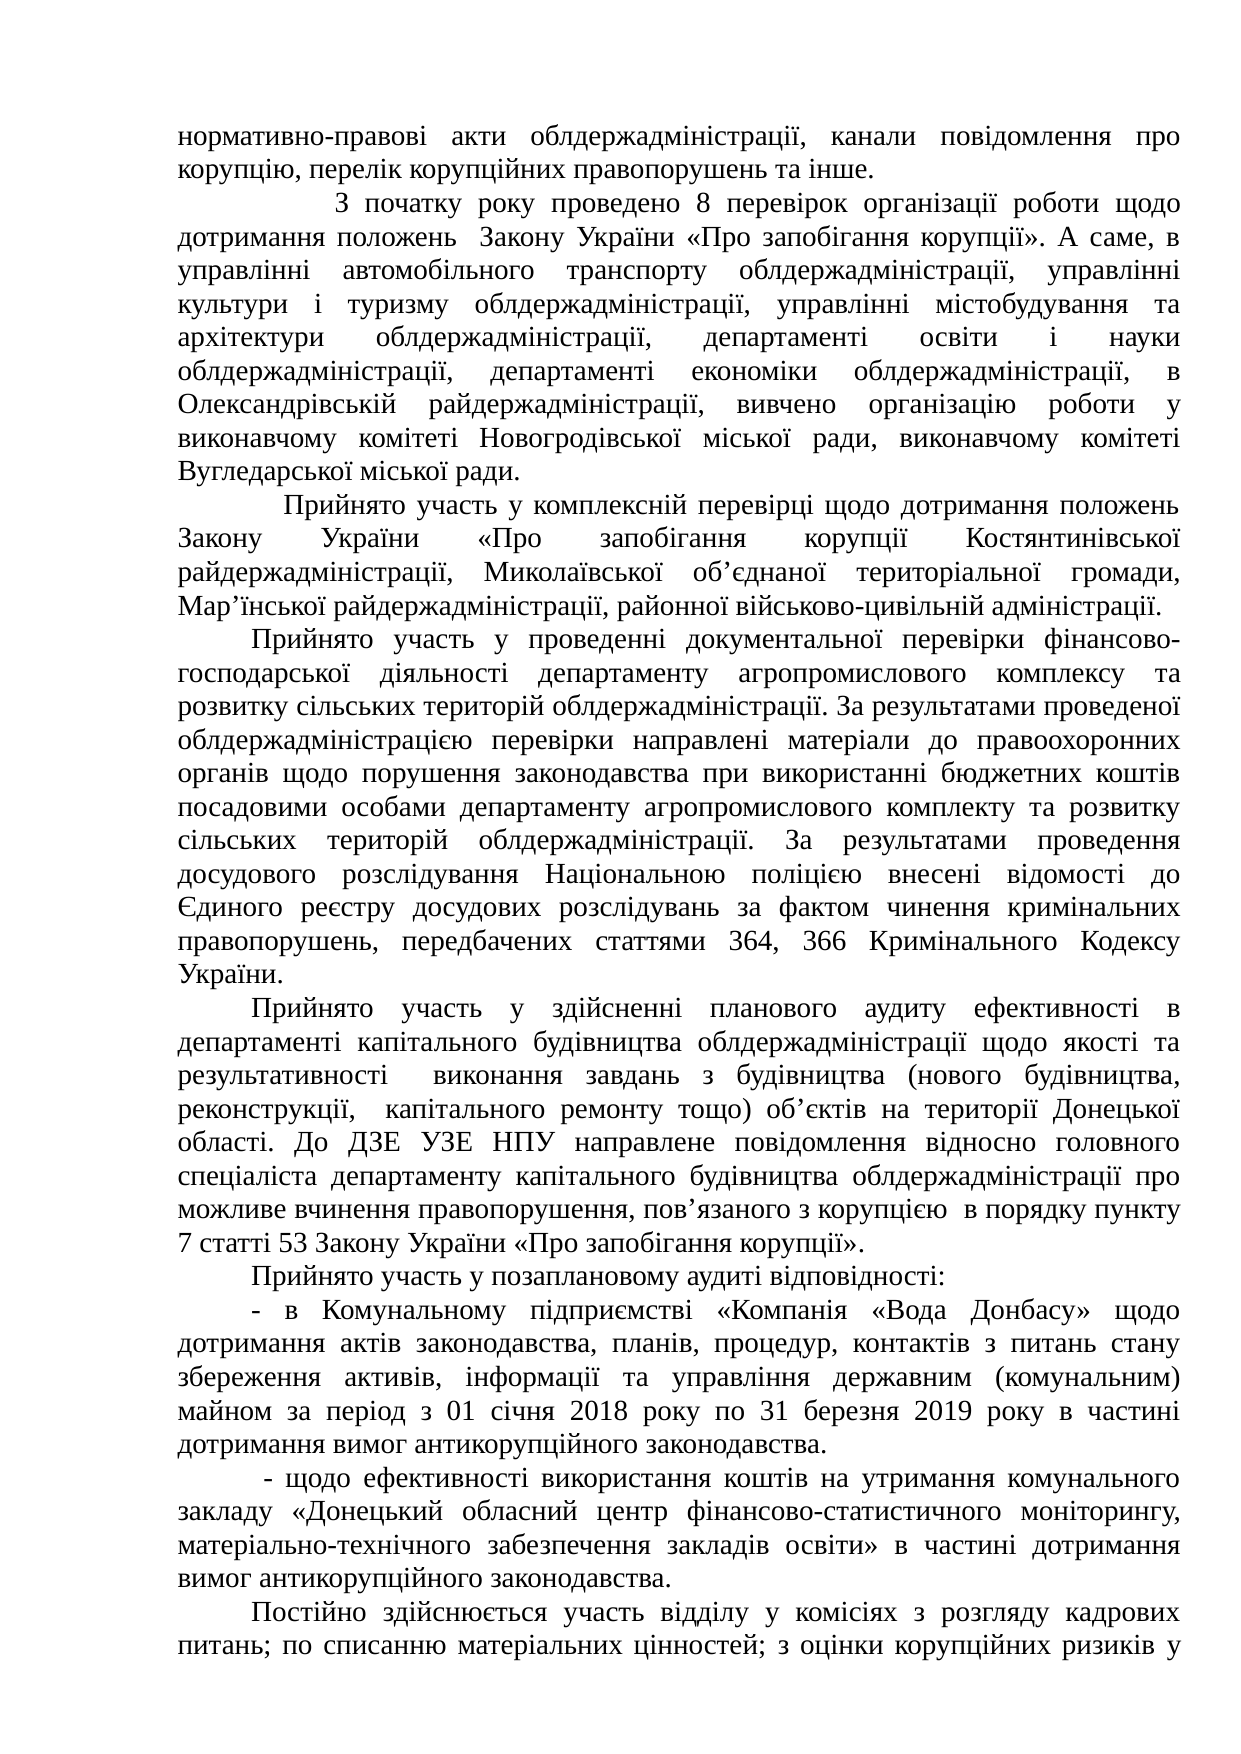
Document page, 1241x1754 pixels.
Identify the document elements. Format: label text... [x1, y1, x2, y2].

text Прийнято участь у комплексній перевірці щодо дотримання положень Закону України «Про запобігання корупції Костянтинівської райдержадміністрації, Миколаївської об’єднаної територіальної громади, Мар’їнської райдержадміністрації, районної військово-цивільній адміністрації. [177, 487, 1181, 621]
text нормативно-правові акти облдержадміністрації, канали повідомлення про корупцію, перелік корупційних правопорушень та інше. [177, 118, 1181, 185]
text Прийнято участь у проведенні документальної перевірки фінансово-господарської діяльності департаменту агропромислового комплексу та розвитку сільських територій облдержадміністрації. За результатами проведеної облдержадміністрацією перевірки направлені матеріали до правоохоронних органів щодо порушення законодавства при використанні бюджетних коштів посадовими особами департаменту агропромислового комплекту та розвитку сільських територій облдержадміністрації. За результатами проведення досудового розслідування Національною поліцією внесені відомості до Єдиного реєстру досудових розслідувань за фактом чинення кримінальних правопорушень, передбачених статтями 364, 366 Кримінального Кодексу України. [177, 621, 1181, 990]
text - в Комунальному підприємстві «Компанія «Вода Донбасу» щодо дотримання актів законодавства, планів, процедур, контактів з питань стану збереження активів, інформації та управління державним (комунальним) майном за період з 01 січня 2018 року по 31 березня 2019 року в частині дотримання вимог антикорупційного законодавства. [177, 1292, 1181, 1460]
text Прийнято участь у здійсненні планового аудиту ефективності в департаменті капітального будівництва облдержадміністрації щодо якості та результативності виконання завдань з будівництва (нового будівництва, реконструкції, капітального ремонту тощо) об’єктів на території Донецької області. До ДЗЕ УЗЕ НПУ направлене повідомлення відносно головного спеціаліста департаменту капітального будівництва облдержадміністрації про можливе вчинення правопорушення, пов’язаного з корупцією в порядку пункту 7 статті 53 Закону України «Про запобігання корупції». [177, 990, 1181, 1258]
text - щодо ефективності використання коштів на утримання комунального закладу «Донецький обласний центр фінансово-статистичного моніторингу, матеріально-технічного забезпечення закладів освіти» в частині дотримання вимог антикорупційного законодавства. [177, 1460, 1181, 1594]
text Постійно здійснюється участь відділу у комісіях з розгляду кадрових питань; по списанню матеріальних цінностей; з оцінки корупційних ризиків у [177, 1594, 1181, 1661]
text Прийнято участь у позаплановому аудиті відповідності: [177, 1258, 1181, 1292]
text З початку року проведено 8 перевірок організації роботи щодо дотримання положень Закону України «Про запобігання корупції». А саме, в управлінні автомобільного транспорту облдержадміністрації, управлінні культури і туризму облдержадміністрації, управлінні містобудування та архітектури облдержадміністрації, департаменті освіти і науки облдержадміністрації, департаменті економіки облдержадміністрації, в Олександрівській райдержадміністрації, вивчено організацію роботи у виконавчому комітеті Новогродівської міської ради, виконавчому комітеті Вугледарської міської ради. [177, 185, 1181, 487]
